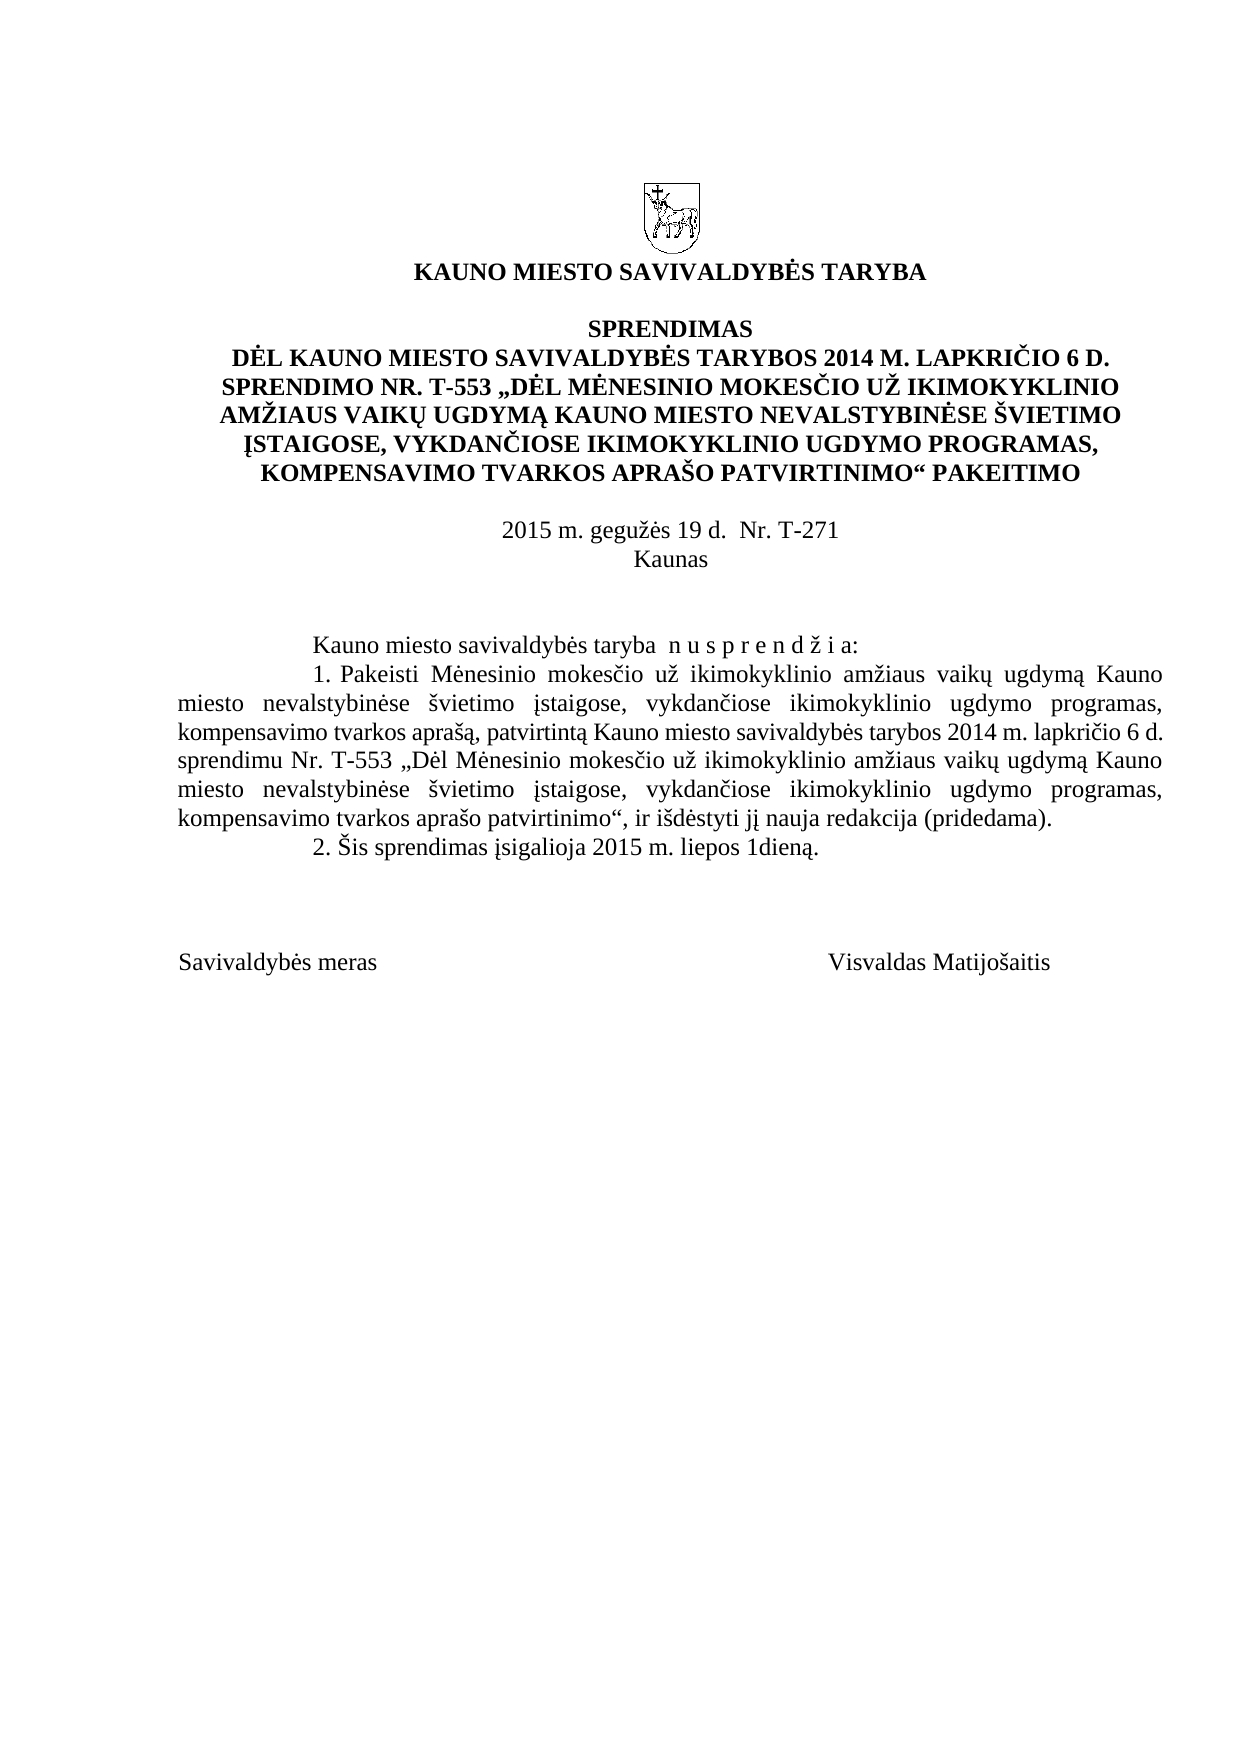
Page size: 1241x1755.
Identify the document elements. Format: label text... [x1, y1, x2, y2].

text DĖL KAUNO MIESTO SAVIVALDYBĖS TARYBOS 2014 M. LAPKRIČIO 6 D. SPRENDIMO NR. T-553 „DĖL MĖNESINIO MOKESČIO UŽ IKIMOKYKLINIO AMŽIAUS VAIKŲ UGDYMĄ KAUNO MIESTO NEVALSTYBINĖSE ŠVIETIMO ĮSTAIGOSE, VYKDANČIOSE IKIMOKYKLINIO UGDYMO PROGRAMAS, KOMPENSAVIMO TVARKOS APRAŠO PATVIRTINIMO“ PAKEITIMO [178, 343, 1163, 487]
text KAUNO MIESTO SAVIVALDYBĖS TARYBA [177, 257, 1163, 286]
text 2015 m. gegužės 19 d. Nr. T-271 [177, 516, 1163, 544]
text Kauno miesto savivaldybės taryba n u s p r e n d ž i a: [177, 631, 1163, 659]
text 2. Šis sprendimas įsigalioja 2015 m. liepos 1dieną. [177, 832, 1163, 861]
text 1. Pakeisti Mėnesinio mokesčio už ikimokyklinio amžiaus vaikų ugdymą Kauno miesto nevalstybinėse švietimo įstaigose, vykdančiose ikimokyklinio ugdymo programas, kompensavimo tvarkos aprašą, patvirtintą Kauno miesto savivaldybės tarybos 2014 m. lapkričio 6 d. sprendimu Nr. T-553 „Dėl Mėnesinio mokesčio už ikimokyklinio amžiaus vaikų ugdymą Kauno miesto nevalstybinėse švietimo įstaigose, vykdančiose ikimokyklinio ugdymo programas, kompensavimo tvarkos aprašo patvirtinimo“, ir išdėstyti jį nauja redakcija (pridedama). [177, 659, 1163, 832]
text Savivaldybės meras Visvaldas Matijošaitis [178, 947, 1163, 976]
text Kaunas [178, 544, 1163, 573]
text SPRENDIMAS [177, 314, 1163, 343]
